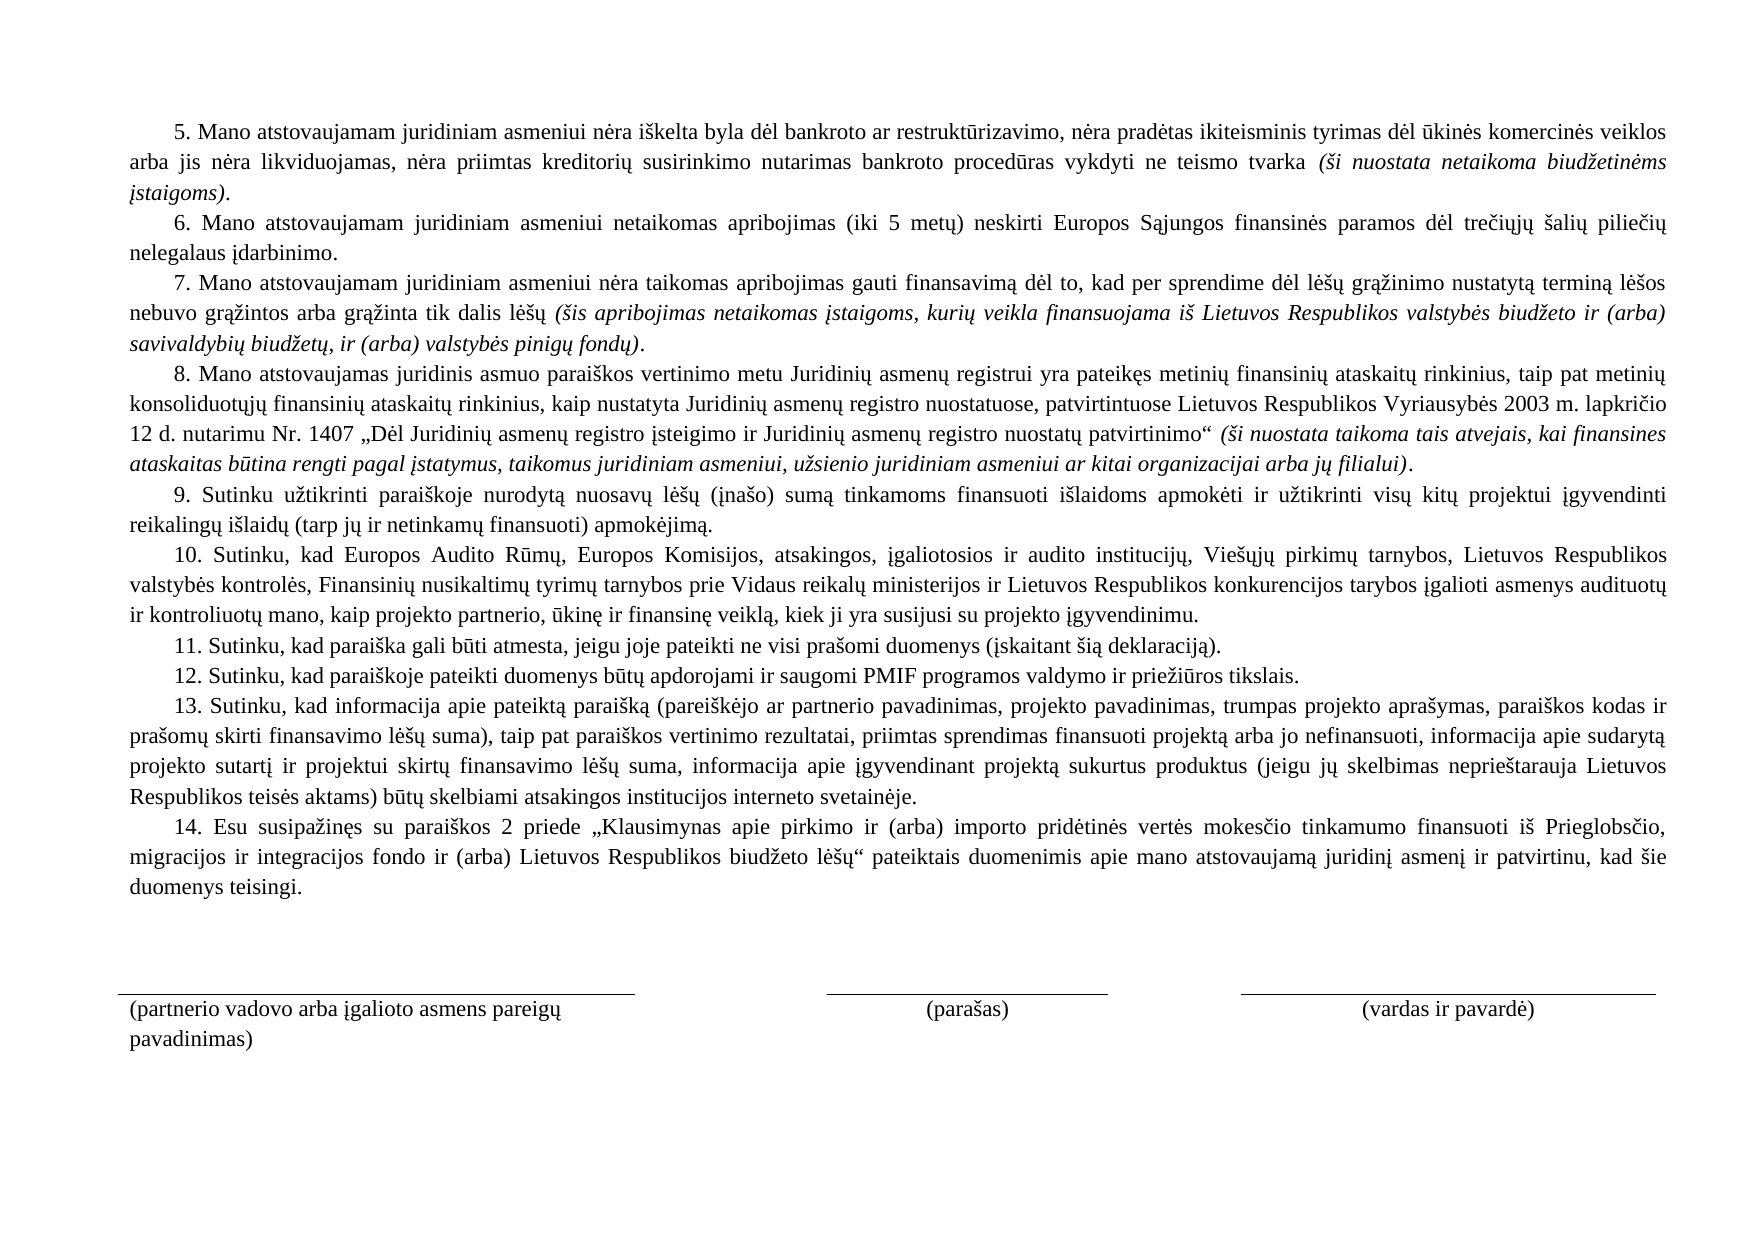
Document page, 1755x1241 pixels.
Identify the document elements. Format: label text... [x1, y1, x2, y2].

table_cell [1656, 994, 1680, 1056]
table_cell [1108, 994, 1241, 1056]
table_header 5. Mano atstovaujamam juridiniam asmeniui nėra iškelta byla dėl bankroto ar restruktūrizavimo, nėra pradėtas ikiteisminis tyrimas dėl ūkinės komercinės veiklos arba jis nėra likviduojamas, nėra priimtas kreditorių susirinkimo nutarimas bankroto procedūras vykdyti ne teismo tvarka (ši nuostata netaikoma biudžetinėms įstaigoms). 6. Mano atstovaujamam juridiniam asmeniui netaikomas apribojimas (iki 5 metų) neskirti Europos Sąjungos finansinės paramos dėl trečiųjų šalių piliečių nelegalaus įdarbinimo. 7. Mano atstovaujamam juridiniam asmeniui nėra taikomas apribojimas gauti finansavimą dėl to, kad per sprendime dėl lėšų grąžinimo nustatytą terminą lėšos nebuvo grąžintos arba grąžinta tik dalis lėšų (šis apribojimas netaikomas įstaigoms, kurių veikla finansuojama iš Lietuvos Respublikos valstybės biudžeto ir (arba) savivaldybių biudžetų, ir (arba) valstybės pinigų fondų). 8. Mano atstovaujamas juridinis asmuo paraiškos vertinimo metu Juridinių asmenų registrui yra pateikęs metinių finansinių ataskaitų rinkinius, taip pat metinių konsoliduotųjų finansinių ataskaitų rinkinius, kaip nustatyta Juridinių asmenų registro nuostatuose, patvirtintuose Lietuvos Respublikos Vyriausybės 2003 m. lapkričio 12 d. nutarimu Nr. 1407 „Dėl Juridinių asmenų registro įsteigimo ir Juridinių asmenų registro nuostatų patvirtinimo“ (ši nuostata taikoma tais atvejais, kai finansines ataskaitas būtina rengti pagal įstatymus, taikomus juridiniam asmeniui, užsienio juridiniam asmeniui ar kitai organizacijai arba jų filialui). 9. Sutinku užtikrinti paraiškoje nurodytą nuosavų lėšų (įnašo) sumą tinkamoms finansuoti išlaidoms apmokėti ir užtikrinti visų kitų projektui įgyvendinti reikalingų išlaidų (tarp jų ir netinkamų finansuoti) apmokėjimą. 10. Sutinku, kad Europos Audito Rūmų, Europos Komisijos, atsakingos, įgaliotosios ir audito institucijų, Viešųjų pirkimų tarnybos, Lietuvos Respublikos valstybės kontrolės, Finansinių nusikaltimų tyrimų tarnybos prie Vidaus reikalų ministerijos ir Lietuvos Respublikos konkurencijos tarybos įgalioti asmenys audituotų ir kontroliuotų mano, kaip projekto partnerio, ūkinę ir finansinę veiklą, kiek ji yra susijusi su projekto įgyvendinimu. 11. Sutinku, kad paraiška gali būti atmesta, jeigu joje pateikti ne visi prašomi duomenys (įskaitant šią deklaraciją). 12. Sutinku, kad paraiškoje pateikti duomenys būtų apdorojami ir saugomi PMIF programos valdymo ir priežiūros tikslais. 13. Sutinku, kad informacija apie pateiktą paraišką (pareiškėjo ar partnerio pavadinimas, projekto pavadinimas, trumpas projekto aprašymas, paraiškos kodas ir prašomų skirti finansavimo lėšų suma), taip pat paraiškos vertinimo rezultatai, priimtas sprendimas finansuoti projektą arba jo nefinansuoti, informacija apie sudarytą projekto sutartį ir projektui skirtų finansavimo lėšų suma, informacija apie įgyvendinant projektą sukurtus produktus (jeigu jų skelbimas neprieštarauja Lietuvos Respublikos teisės aktams) būtų skelbiami atsakingos institucijos interneto svetainėje. 14. Esu susipažinęs su paraiškos 2 priede „Klausimynas apie pirkimo ir (arba) importo pridėtinės vertės mokesčio tinkamumo finansuoti iš Prieglobsčio, migracijos ir integracijos fondo ir (arba) Lietuvos Respublikos biudžeto lėšų“ pateiktais duomenimis apie mano atstovaujamą juridinį asmenį ir patvirtinu, kad šie duomenys teisingi. [118, 118, 1680, 964]
table_cell (parašas) [827, 995, 1108, 1056]
table_cell [1108, 964, 1241, 994]
table_cell [635, 994, 827, 1056]
table_cell [635, 964, 827, 994]
table_cell [1241, 964, 1656, 994]
table_cell [827, 964, 1108, 994]
table_cell [1656, 964, 1680, 994]
table_cell (partnerio vadovo arba įgalioto asmens pareigų pavadinimas) [118, 995, 635, 1056]
table_cell [118, 964, 635, 994]
table_cell (vardas ir pavardė) [1241, 995, 1656, 1056]
